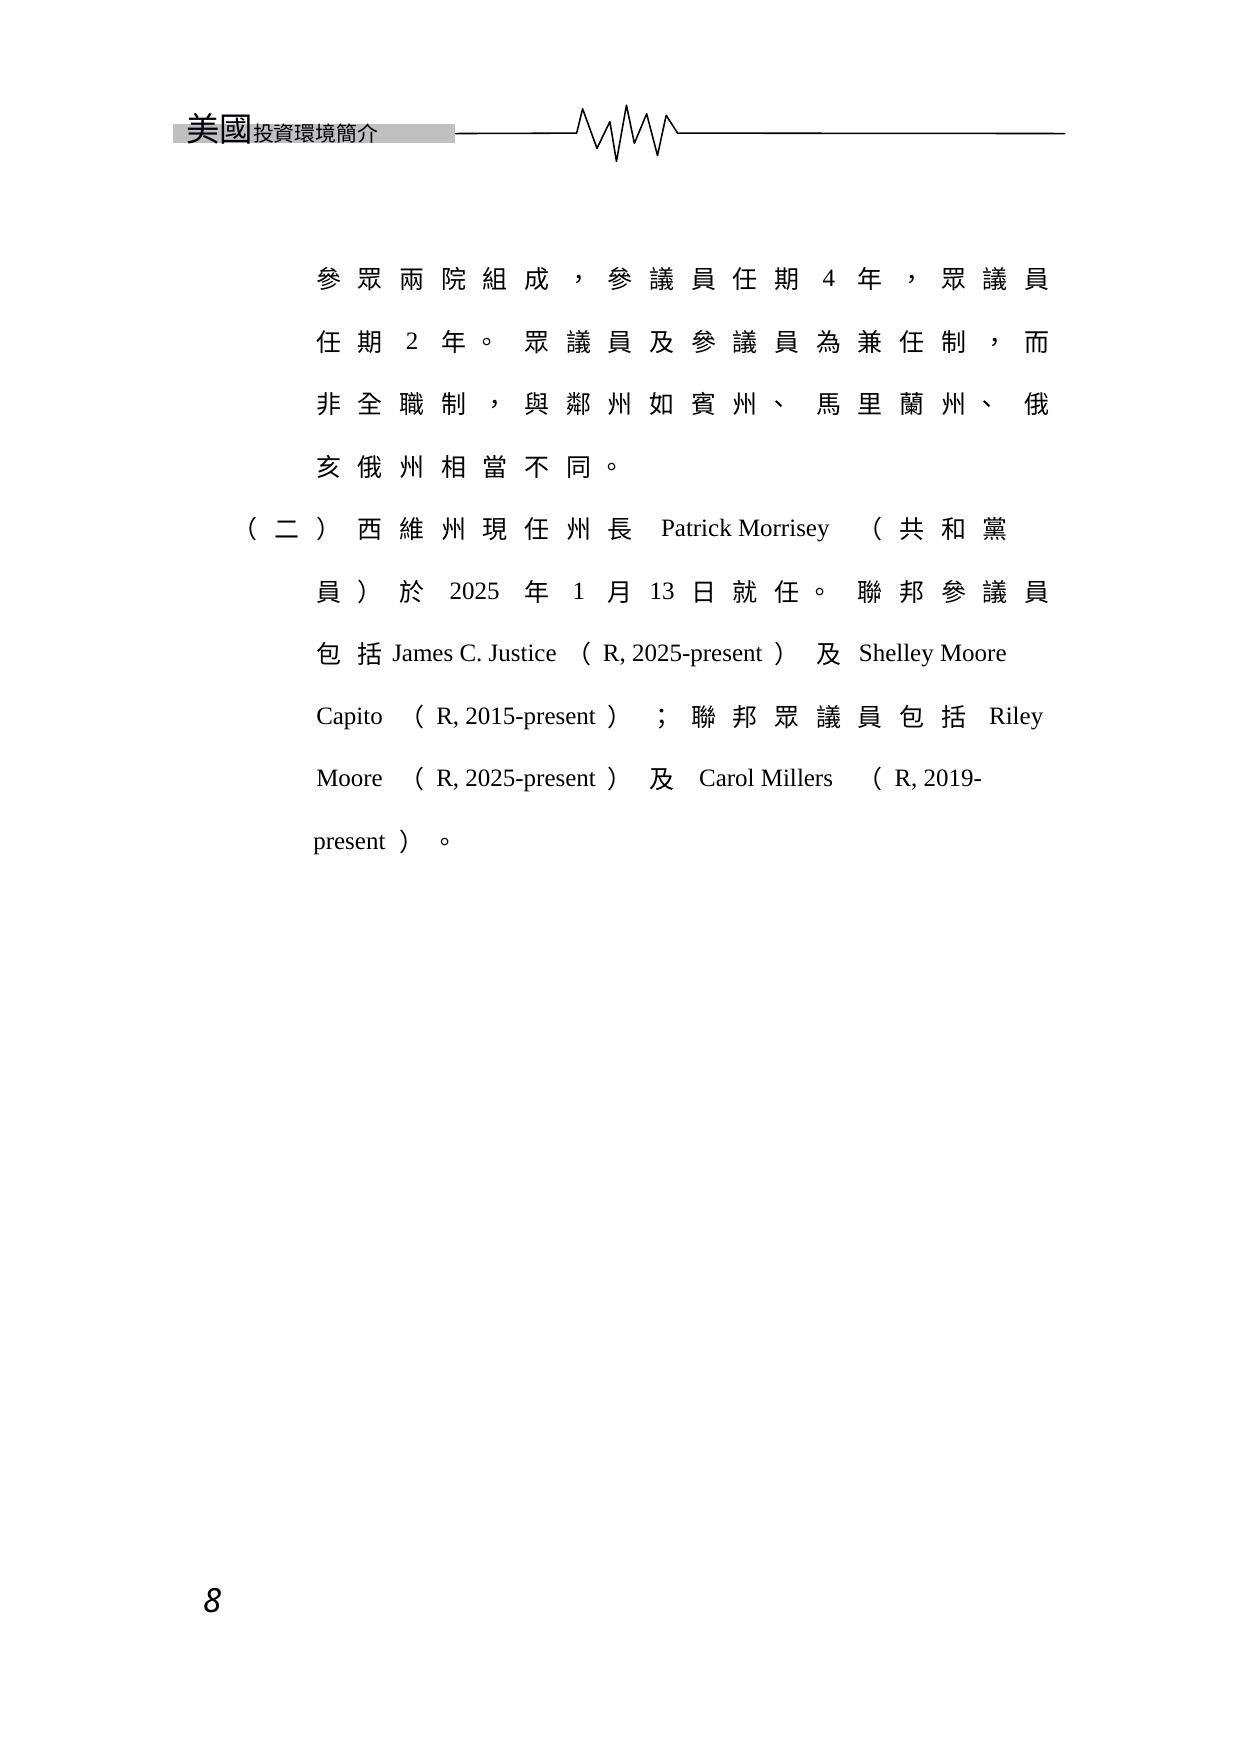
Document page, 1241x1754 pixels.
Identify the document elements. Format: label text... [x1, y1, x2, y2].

text 參眾兩院組成，參議員任期4年，眾議員任期2年。眾議員及參議員為兼任制，而非全職制，與鄰州如賓州、馬里蘭州、俄亥俄州相當不同。 [207, 236, 1058, 486]
text （二）西維州現任州長Patrick Morrisey（共和黨員）於2025年1月13日就任。聯邦參議員包括James C. Justice（R, 2025-present）及Shelley Moore Capito（R, 2015-present）；聯邦眾議員包括Riley Moore（R, 2025-present）及Carol Millers（R, 2019-present）。 [207, 486, 1058, 861]
